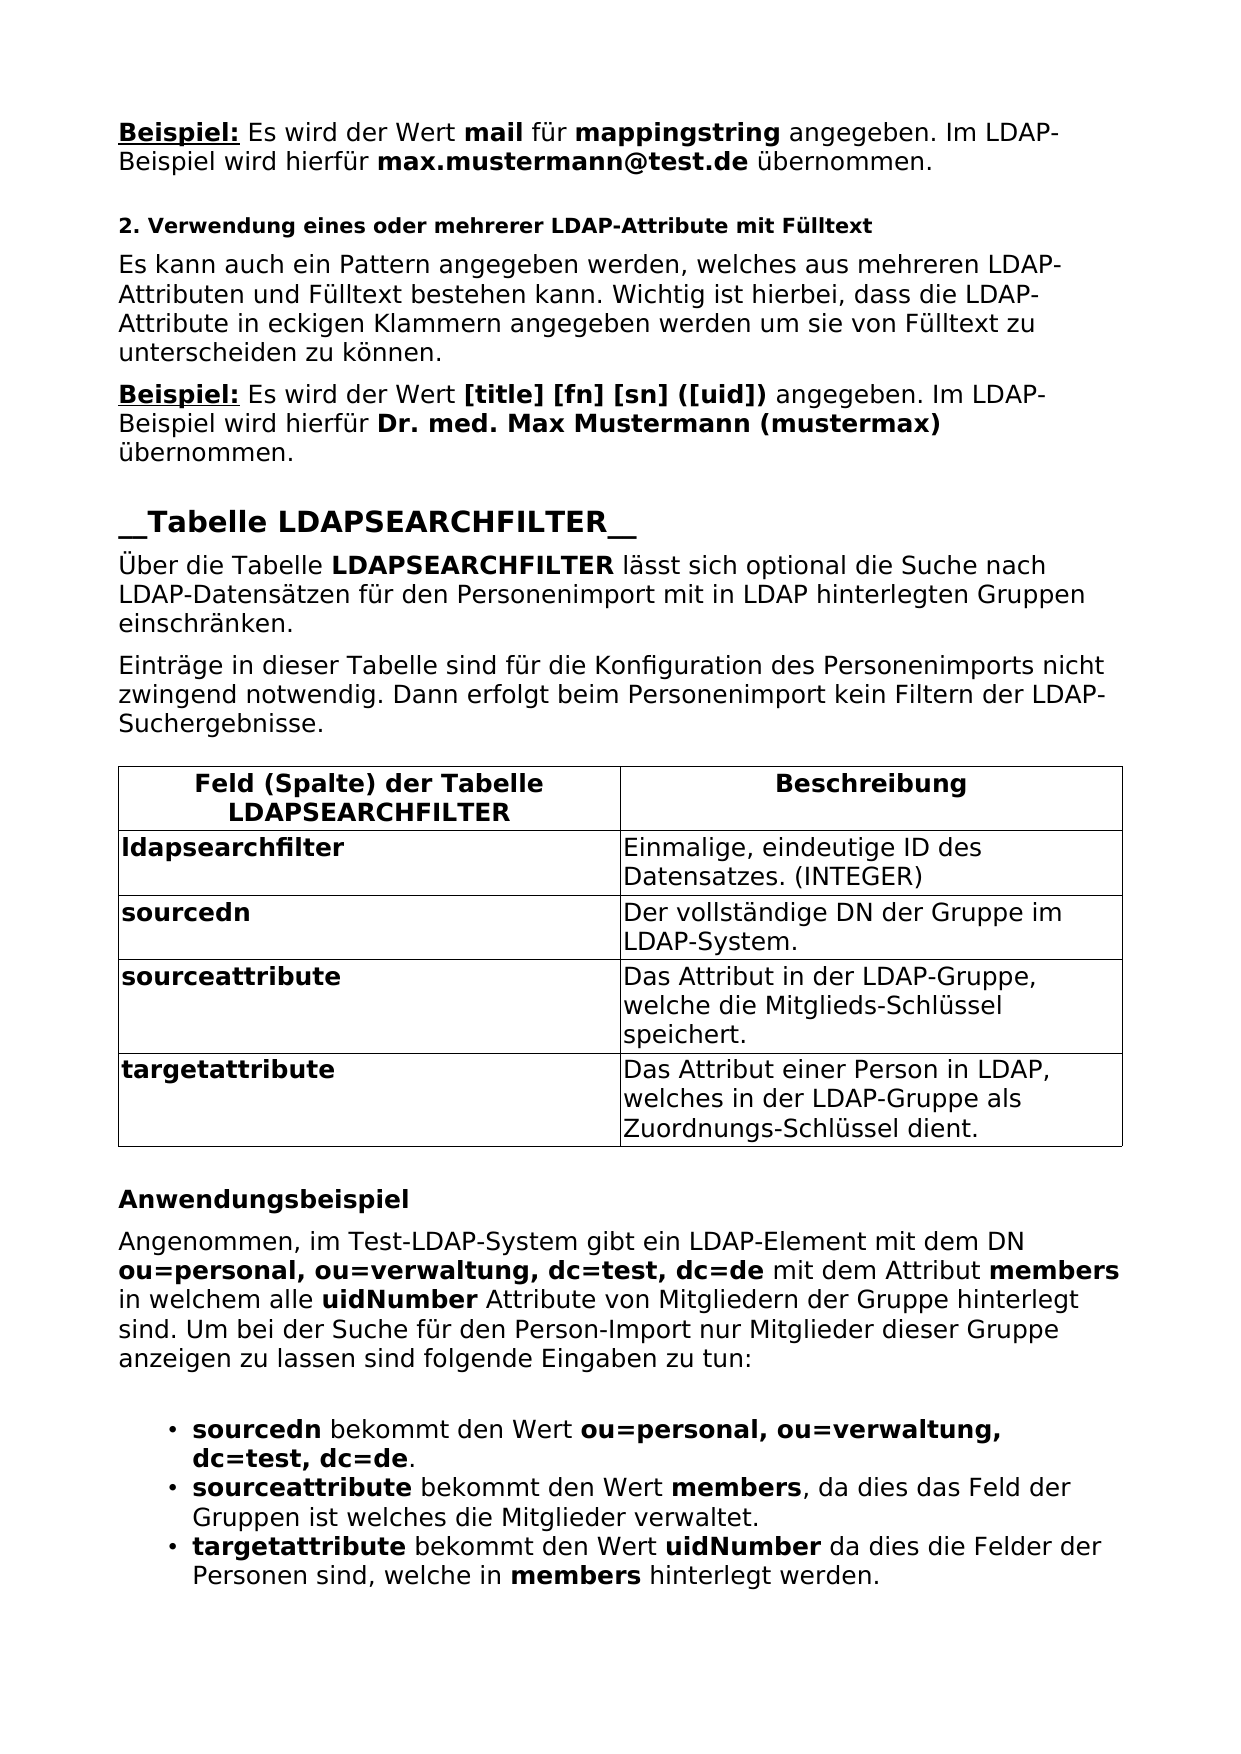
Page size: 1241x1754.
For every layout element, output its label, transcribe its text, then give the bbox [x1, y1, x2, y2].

table_cell Das Attribut einer Person in LDAP, welches in der LDAP-Gruppe als Zuordnungs-Schlüssel dient. [621, 1054, 1122, 1146]
subtitle Anwendungsbeispiel [118, 1186, 1122, 1215]
table_cell Einmalige, eindeutige ID des Datensatzes. (INTEGER) [621, 831, 1122, 895]
list targetattribute bekommt den Wert uidNumber da dies die Felder der Personen sind, welche in members hinterlegt werden. [177, 1532, 1122, 1590]
text Angenommen, im Test-LDAP-System gibt ein LDAP-Element mit dem DN ou=personal, ou=verwaltung, dc=test, dc=de mit dem Attribut members in welchem alle uidNumber Attribute von Mitgliedern der Gruppe hinterlegt sind. Um bei der Suche für den Person-Import nur Mitglieder dieser Gruppe anzeigen zu lassen sind folgende Eingaben zu tun: [118, 1227, 1122, 1373]
text Beispiel: Es wird der Wert mail für mappingstring angegeben. Im LDAP-Beispiel wird hierfür max.mustermann@test.de übernommen. [118, 118, 1122, 176]
text Beispiel: Es wird der Wert [title] [fn] [sn] ([uid]) angegeben. Im LDAP-Beispiel wird hierfür Dr. med. Max Mustermann (mustermax) übernommen. [118, 380, 1122, 467]
text Über die Tabelle LDAPSEARCHFILTER lässt sich optional die Suche nach LDAP-Datensätzen für den Personenimport mit in LDAP hinterlegten Gruppen einschränken. [118, 551, 1122, 639]
table_cell Das Attribut in der LDAP-Gruppe, welche die Mitglieds-Schlüssel speichert. [621, 960, 1122, 1052]
table_header Beschreibung [621, 767, 1122, 830]
table_cell sourcedn [119, 896, 620, 959]
subtitle 2. Verwendung eines oder mehrerer LDAP-Attribute mit Fülltext [118, 214, 1122, 238]
table_header Feld (Spalte) der Tabelle LDAPSEARCHFILTER [119, 767, 620, 830]
table_cell targetattribute [119, 1054, 620, 1146]
list sourceattribute bekommt den Wert members, da dies das Feld der Gruppen ist welches die Mitglieder verwaltet. [177, 1473, 1122, 1532]
table_cell sourceattribute [119, 960, 620, 1052]
text Einträge in dieser Tabelle sind für die Konfiguration des Personenimports nicht zwingend notwendig. Dann erfolgt beim Personenimport kein Filtern der LDAP-Suchergebnisse. [118, 651, 1122, 739]
text Es kann auch ein Pattern angegeben werden, welches aus mehreren LDAP-Attributen und Fülltext bestehen kann. Wichtig ist hierbei, dass die LDAP-Attribute in eckigen Klammern angegeben werden um sie von Fülltext zu unterscheiden zu können. [118, 251, 1122, 367]
subtitle __Tabelle LDAPSEARCHFILTER__ [118, 505, 1122, 539]
table_cell Der vollständige DN der Gruppe im LDAP-System. [621, 896, 1122, 959]
list sourcedn bekommt den Wert ou=personal, ou=verwaltung, dc=test, dc=de. [177, 1415, 1122, 1473]
table_cell ldapsearchfilter [119, 831, 620, 895]
